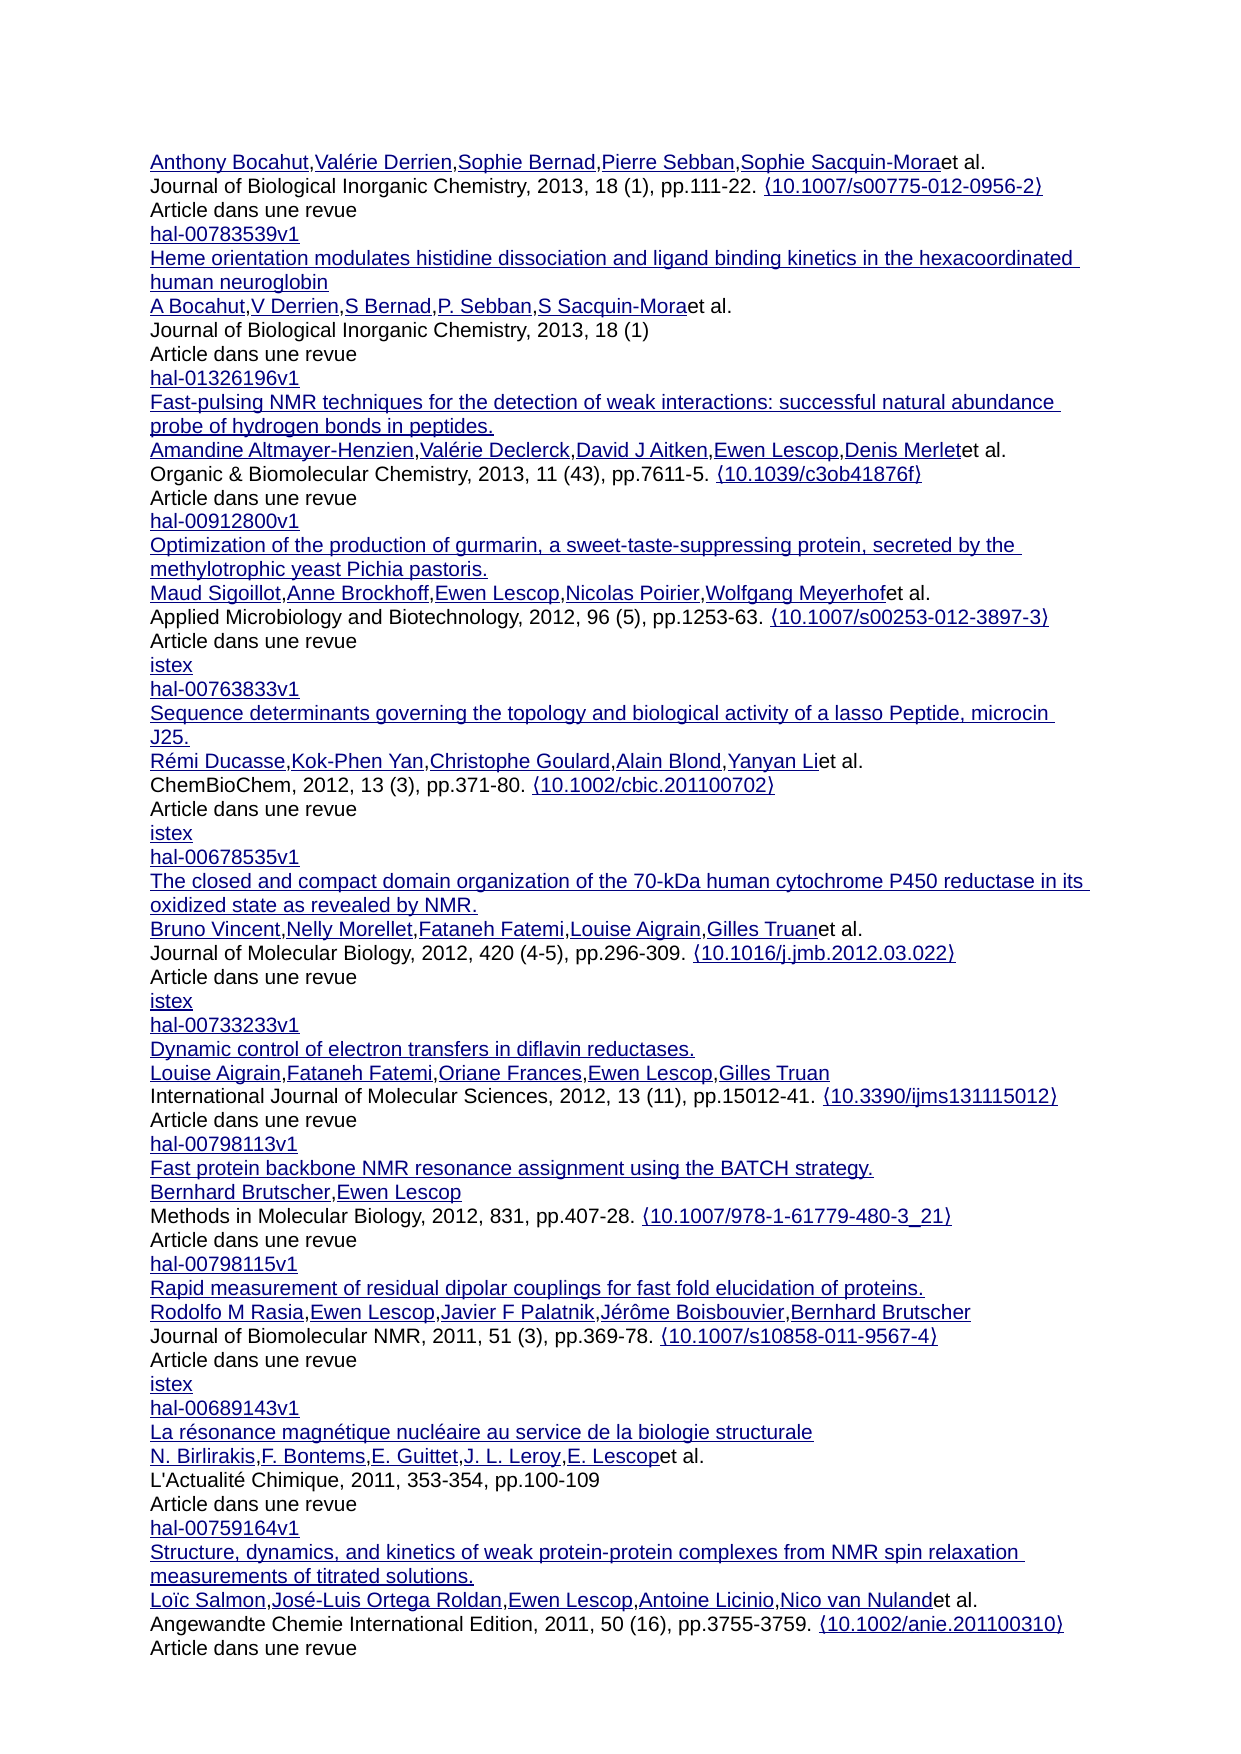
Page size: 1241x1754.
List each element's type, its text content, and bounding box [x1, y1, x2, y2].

table_cell The closed and compact domain organization of the 70-kDa human cytochrome P450 reductase in its [150, 869, 1090, 890]
table_cell La résonance magnétique nucléaire au service de la biologie structurale N. Birlirakis,F. Bontems,E. Guittet,J. L. Leroy,E. Lescopet al. L'Actualité Chimique, 2011, 353-354, pp.100-109 Article dans une revue hal-00759164v1 [150, 1420, 1090, 1539]
table_cell oxidized state as revealed by NMR. Bruno Vincent,Nelly Morellet,Fataneh Fatemi,Louise Aigrain,Gilles Truanet al. Journal of Molecular Biology, 2012, 420 (4-5), pp.296-309. ⟨10.1016/j.jmb.2012.03.022⟩ Article dans une revue istex hal-00733233v1 [150, 891, 1090, 1036]
table_cell Fast-pulsing NMR techniques for the detection of weak interactions: successful natural abundance probe of hydrogen bonds in peptides. Amandine Altmayer-Henzien,Valérie Declerck,David J Aitken,Ewen Lescop,Denis Merletet al. Organic & Biomolecular Chemistry, 2013, 11 (43), pp.7611-5. ⟨10.1039/c3ob41876f⟩ Article dans une revue hal-00912800v1 [150, 390, 1090, 533]
table_cell Heme orientation modulates histidine dissociation and ligand binding kinetics in the hexacoordinated human neuroglobin A Bocahut,V Derrien,S Bernad,P. Sebban,S Sacquin-Moraet al. Journal of Biological Inorganic Chemistry, 2013, 18 (1) Article dans une revue hal-01326196v1 [150, 246, 1090, 389]
table_cell Anthony Bocahut,Valérie Derrien,Sophie Bernad,Pierre Sebban,Sophie Sacquin-Moraet al. Journal of Biological Inorganic Chemistry, 2013, 18 (1), pp.111-22. ⟨10.1007/s00775-012-0956-2⟩ Article dans une revue hal-00783539v1 [150, 150, 1090, 246]
table_cell Fast protein backbone NMR resonance assignment using the BATCH strategy. Bernhard Brutscher,Ewen Lescop Methods in Molecular Biology, 2012, 831, pp.407-28. ⟨10.1007/978-1-61779-480-3_21⟩ Article dans une revue hal-00798115v1 [150, 1156, 1090, 1276]
table_cell Dynamic control of electron transfers in diflavin reductases. Louise Aigrain,Fataneh Fatemi,Oriane Frances,Ewen Lescop,Gilles Truan International Journal of Molecular Sciences, 2012, 13 (11), pp.15012-41. ⟨10.3390/ijms131115012⟩ Article dans une revue hal-00798113v1 [150, 1036, 1090, 1156]
table_cell Optimization of the production of gurmarin, a sweet-taste-suppressing protein, secreted by the methylotrophic yeast Pichia pastoris. Maud Sigoillot,Anne Brockhoff,Ewen Lescop,Nicolas Poirier,Wolfgang Meyerhofet al. Applied Microbiology and Biotechnology, 2012, 96 (5), pp.1253-63. ⟨10.1007/s00253-012-3897-3⟩ Article dans une revue istex hal-00763833v1 [150, 533, 1090, 701]
table_cell Structure, dynamics, and kinetics of weak protein-protein complexes from NMR spin relaxation measurements of titrated solutions. Loïc Salmon,José-Luis Ortega Roldan,Ewen Lescop,Antoine Licinio,Nico van Nulandet al. Angewandte Chemie International Edition, 2011, 50 (16), pp.3755-3759. ⟨10.1002/anie.201100310⟩ Article dans une revue [150, 1540, 1090, 1659]
table_cell Rapid measurement of residual dipolar couplings for fast fold elucidation of proteins. Rodolfo M Rasia,Ewen Lescop,Javier F Palatnik,Jérôme Boisbouvier,Bernhard Brutscher Journal of Biomolecular NMR, 2011, 51 (3), pp.369-78. ⟨10.1007/s10858-011-9567-4⟩ Article dans une revue istex hal-00689143v1 [150, 1276, 1090, 1420]
table_cell Sequence determinants governing the topology and biological activity of a lasso Peptide, microcin J25. Rémi Ducasse,Kok-Phen Yan,Christophe Goulard,Alain Blond,Yanyan Liet al. ChemBioChem, 2012, 13 (3), pp.371-80. ⟨10.1002/cbic.201100702⟩ Article dans une revue istex hal-00678535v1 [150, 701, 1090, 869]
